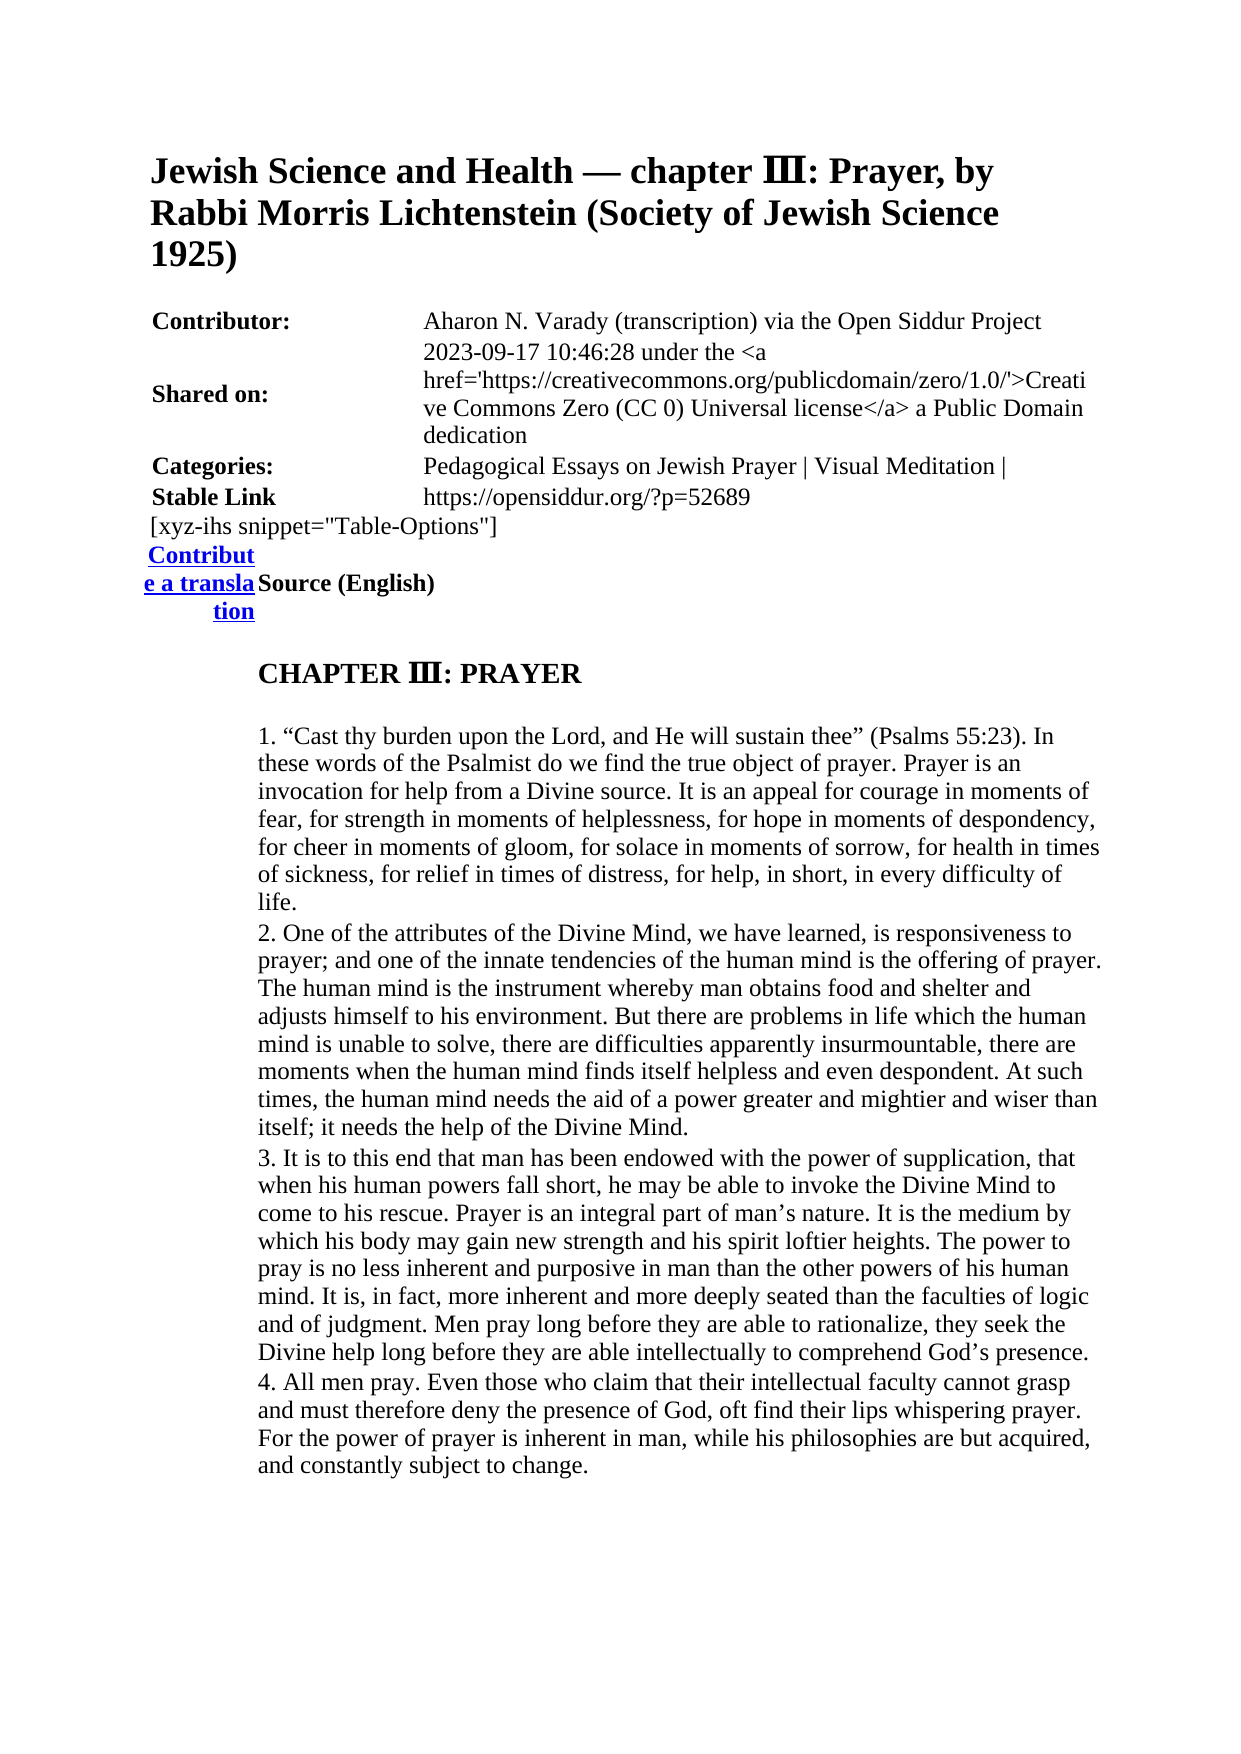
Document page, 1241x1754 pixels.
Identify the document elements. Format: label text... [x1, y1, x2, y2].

table_cell CHAPTER Ⅲ: PRAYER [256, 626, 1105, 720]
table_cell Shared on: [150, 337, 421, 451]
table_cell [135, 1142, 256, 1367]
table_cell [135, 720, 256, 917]
text [xyz-ihs snippet="Table-Options"] [150, 512, 1090, 540]
table_cell [135, 626, 256, 720]
table_cell Stable Link [150, 481, 421, 512]
table_cell 2023-09-17 10:46:28 under the <a href='https://creativecommons.org/publicdomain/zero/1.0/'>Creative Commons Zero (CC 0) Universal license</a> a Public Domain dedication [421, 337, 1090, 451]
table_cell Categories: [150, 451, 421, 481]
table_cell [135, 917, 256, 1142]
table_cell 3. It is to this end that man has been endowed with the power of supplication, that when his human powers fall short, he may be able to invoke the Divine Mind to come to his rescue. Prayer is an integral part of man’s nature. It is the medium by which his body may gain new strength and his spirit loftier heights. The power to pray is no less inherent and purposive in man than the other powers of his human mind. It is, in fact, more inherent and more deeply seated than the faculties of logic and of judgment. Men pray long before they are able to rationalize, they seek the Divine help long before they are able intellectually to comprehend God’s presence. [256, 1142, 1105, 1367]
table_header Contributor: [150, 306, 421, 337]
table_cell 1. “Cast thy burden upon the Lord, and He will sustain thee” (Psalms 55:23). In these words of the Psalmist do we find the true object of prayer. Prayer is an invocation for help from a Divine source. It is an appeal for courage in moments of fear, for strength in moments of helplessness, for hope in moments of despondency, for cheer in moments of gloom, for solace in moments of sorrow, for health in times of sickness, for relief in times of distress, for help, in short, in every difficulty of life. [256, 720, 1105, 917]
table_cell [135, 1367, 256, 1481]
subtitle Jewish Science and Health — chapter Ⅲ: Prayer, by Rabbi Morris Lichtenstein (Society of Jewish Science 1925) [150, 150, 1090, 275]
table_header Contribute a translation [135, 540, 256, 626]
table_cell https://opensiddur.org/?p=52689 [421, 481, 1090, 512]
table_cell 4. All men pray. Even those who claim that their intellectual faculty cannot grasp and must therefore deny the presence of God, oft find their lips whispering prayer. For the power of prayer is inherent in man, while his philosophies are but acquired, and constantly subject to change. [256, 1367, 1105, 1481]
table_cell 2. One of the attributes of the Divine Mind, we have learned, is responsiveness to prayer; and one of the innate tendencies of the human mind is the offering of prayer. The human mind is the instrument whereby man obtains food and shelter and adjusts himself to his environment. But there are problems in life which the human mind is unable to solve, there are difficulties apparently insurmountable, there are moments when the human mind finds itself helpless and even despondent. At such times, the human mind needs the aid of a power greater and mightier and wiser than itself; it needs the help of the Divine Mind. [256, 917, 1105, 1142]
table_header Aharon N. Varady (transcription) via the Open Siddur Project [421, 306, 1090, 337]
table_header Source (English) [256, 540, 1105, 626]
table_cell Pedagogical Essays on Jewish Prayer | Visual Meditation | [421, 451, 1090, 481]
